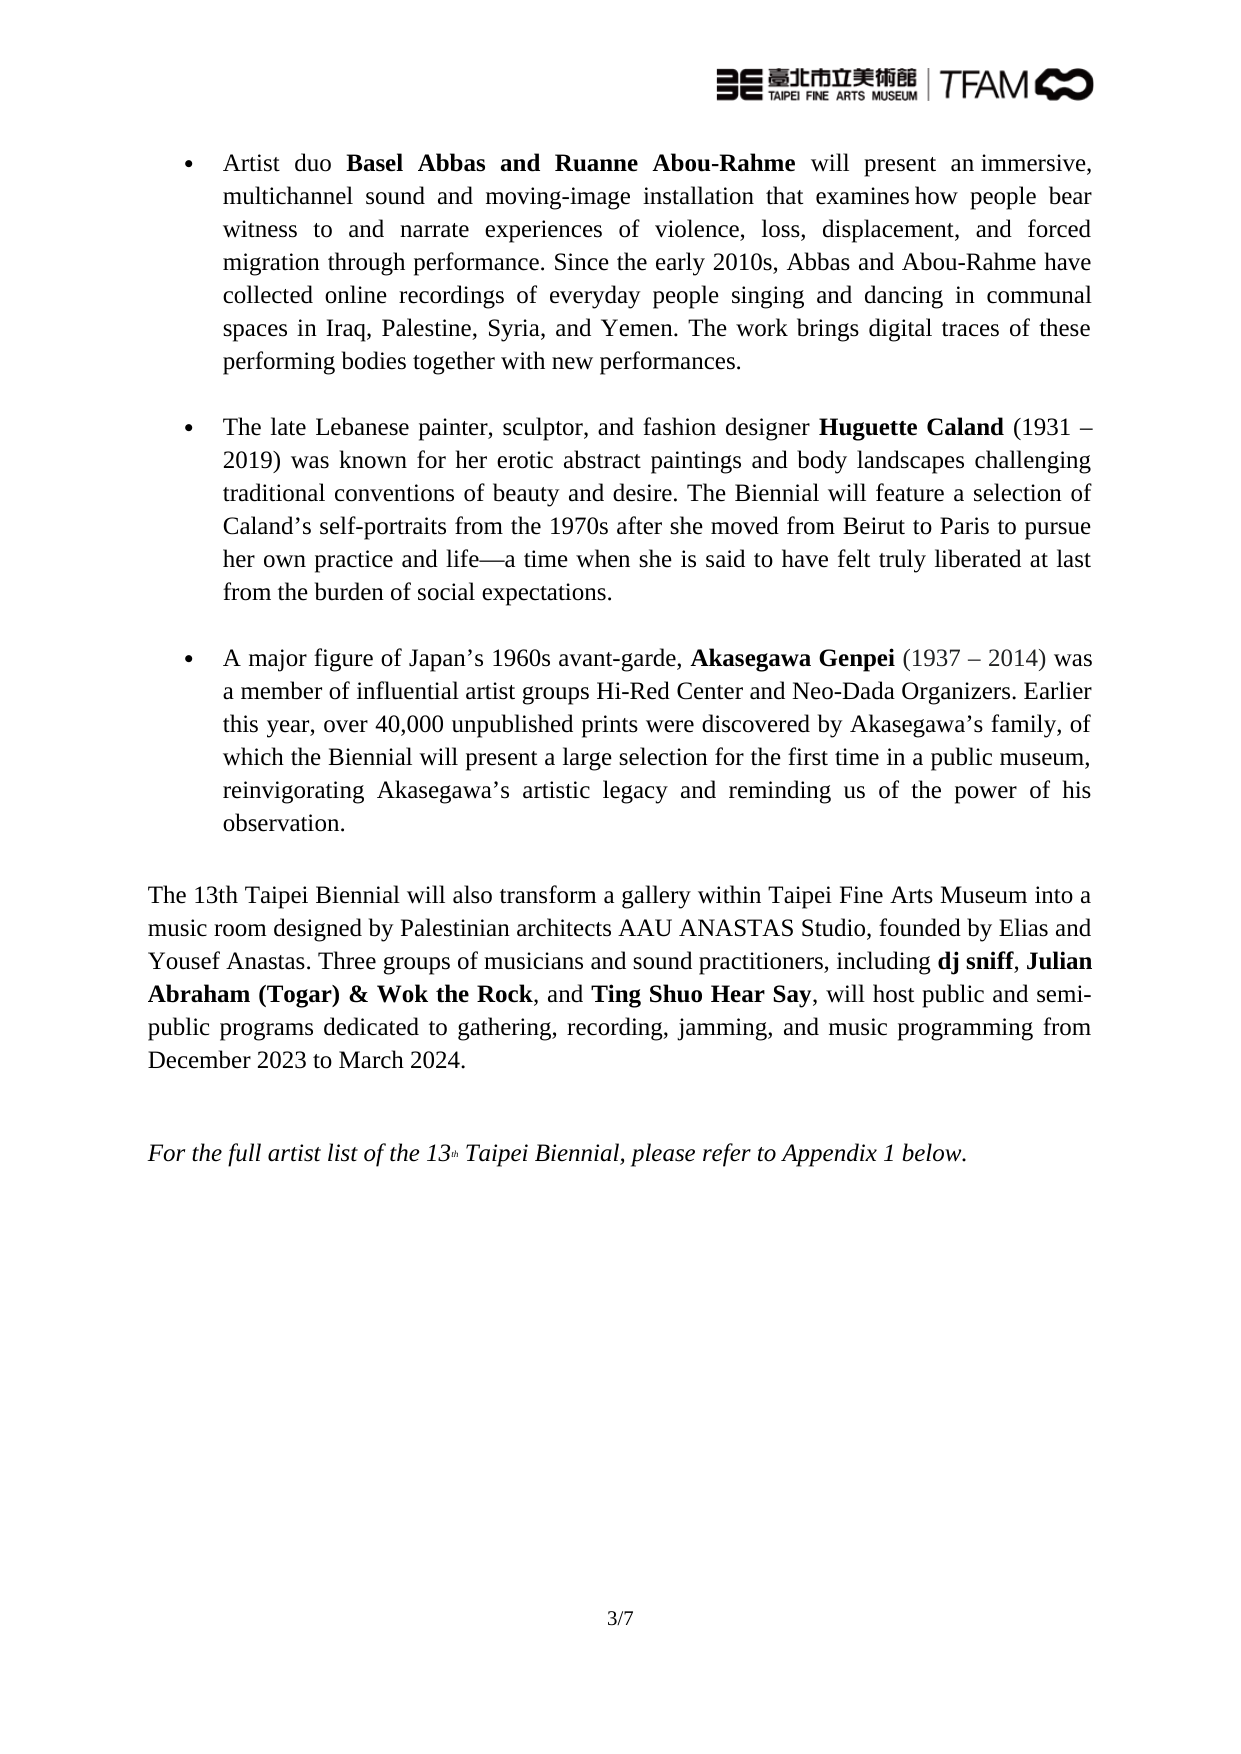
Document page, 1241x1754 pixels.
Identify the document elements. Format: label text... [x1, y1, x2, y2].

list Artist duo Basel Abbas and Ruanne Abou-Rahme will present an immersive, multichannel sound and moving-image installation that examines how people bear witness to and narrate experiences of violence, loss, displacement, and forced migration through performance. Since the early 2010s, Abbas and Abou-Rahme have collected online recordings of everyday people singing and dancing in communal spaces in Iraq, Palestine, Syria, and Yemen. The work brings digital traces of these performing bodies together with new performances. [185, 148, 1092, 374]
text For the full artist list of the 13th Taipei Biennial, please refer to Appendix 1 below. [148, 1138, 1092, 1167]
list The late Lebanese painter, sculptor, and fashion designer Huguette Caland (1931 – 2019) was known for her erotic abstract paintings and body landscapes challenging traditional conventions of beauty and desire. The Biennial will feature a selection of Caland’s self-portraits from the 1970s after she moved from Beirut to Paris to pursue her own practice and life—a time when she is said to have felt truly liberated at last from the burden of social expectations. [185, 412, 1092, 606]
text The 13th Taipei Biennial will also transform a gallery within Taipei Fine Arts Museum into a music room designed by Palestinian architects AAU ANASTAS Studio, founded by Elias and Yousef Anastas. Three groups of musicians and sound practitioners, including dj sniff, Julian Abraham (Togar) & Wok the Rock, and Ting Shuo Hear Say, will host public and semi-public programs dedicated to gathering, recording, jamming, and music programming from December 2023 to March 2024. [148, 880, 1092, 1074]
list A major figure of Japan’s 1960s avant-garde, Akasegawa Genpei (1937 – 2014) was a member of influential artist groups Hi-Red Center and Neo-Dada Organizers. Earlier this year, over 40,000 unpublished prints were discovered by Akasegawa’s family, of which the Biennial will present a large selection for the first time in a public museum, reinvigorating Akasegawa’s artistic legacy and reminding us of the power of his observation. [185, 643, 1092, 837]
